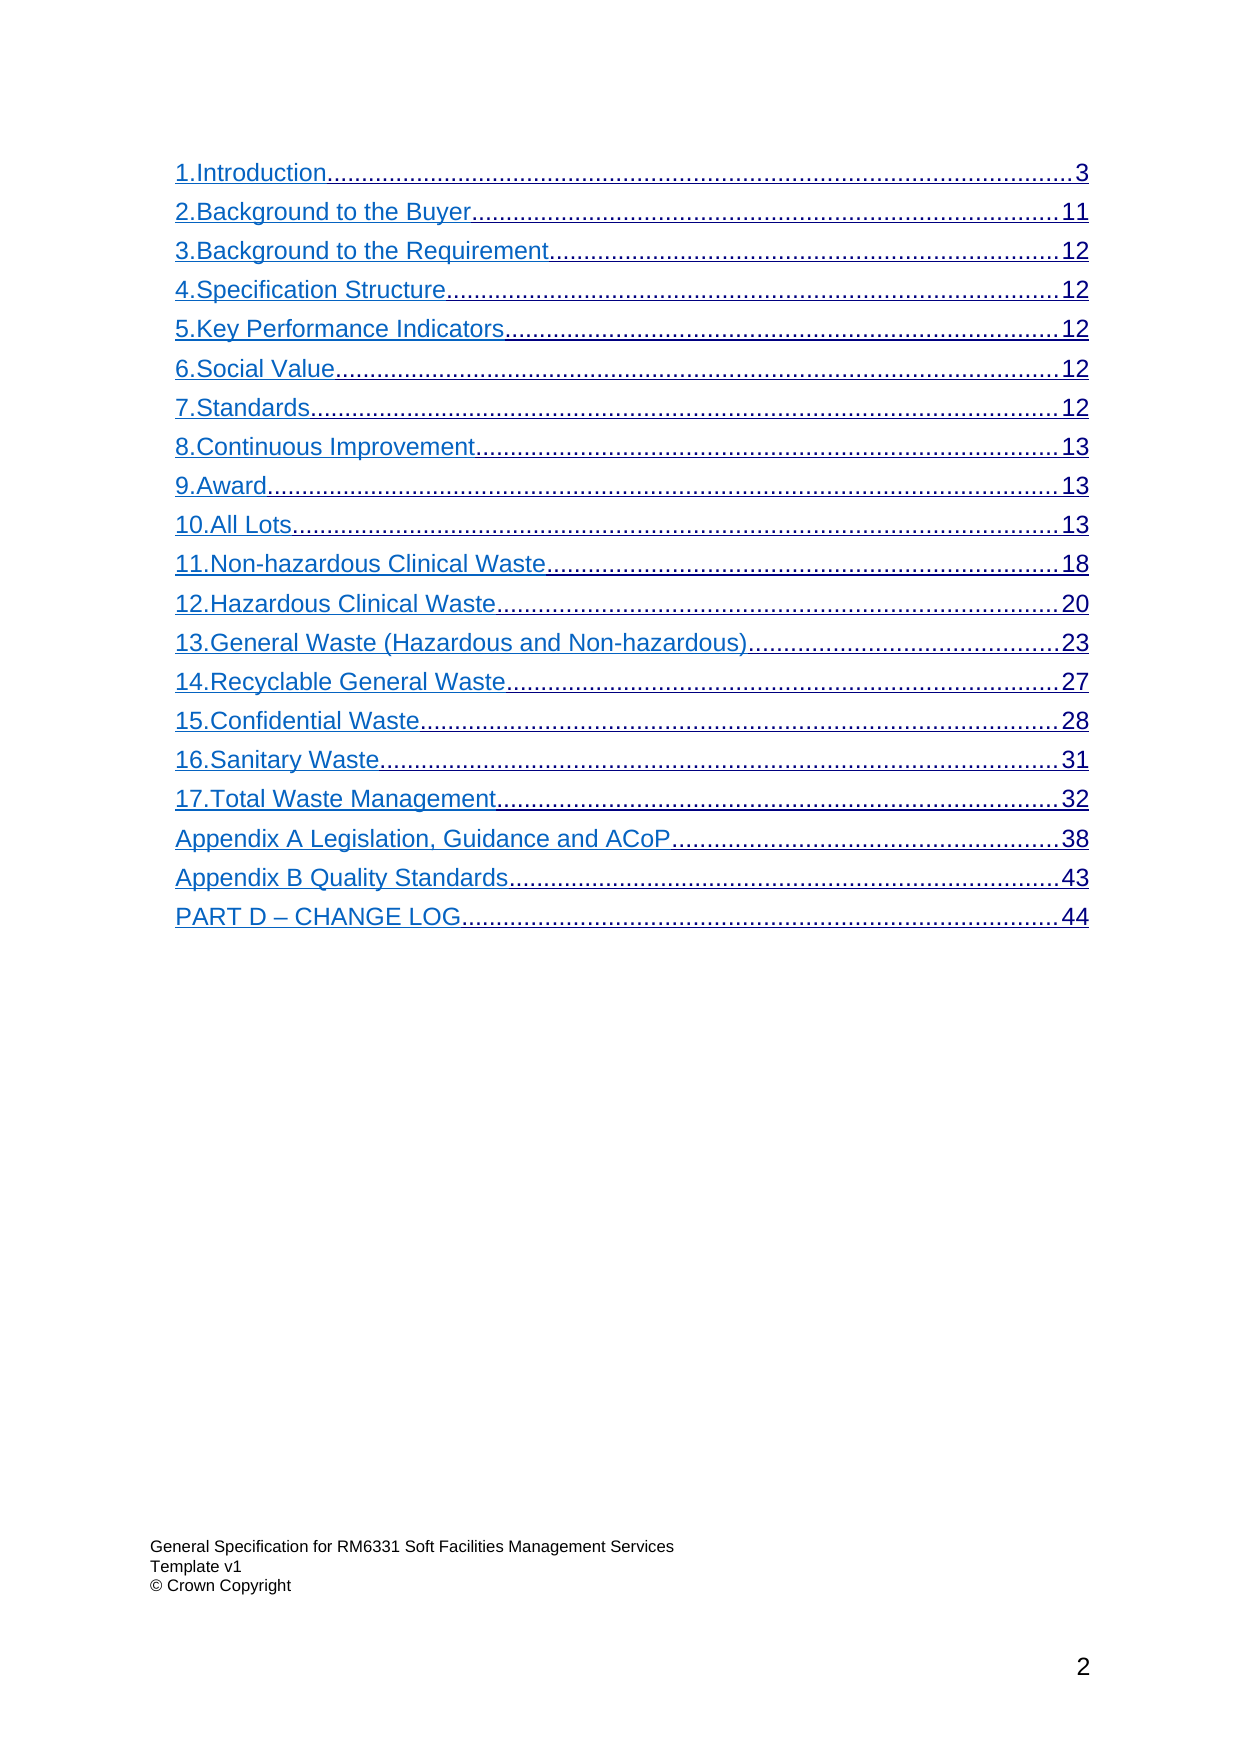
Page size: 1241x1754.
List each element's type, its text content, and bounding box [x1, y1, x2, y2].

text 2. Background to the Buyer 11 [175, 197, 1090, 226]
text 7. Standards 12 [175, 393, 1090, 421]
text 9. Award 13 [175, 471, 1090, 500]
text ​ PART D – CHANGE LOG 44 [175, 902, 1090, 931]
text 11. Non-hazardous Clinical Waste 18 [175, 549, 1090, 578]
text 17. Total Waste Management 32 [175, 784, 1090, 813]
text ​ Appendix A Legislation, Guidance and ACoP 38 [175, 823, 1090, 852]
text 10. All Lots 13 [175, 510, 1090, 539]
text 3. Background to the Requirement 12 [175, 236, 1090, 265]
text 13. General Waste (Hazardous and Non-hazardous) 23 [175, 628, 1090, 656]
text 6. Social Value 12 [175, 353, 1090, 382]
text 1. Introduction 3 [175, 158, 1090, 186]
text 8. Continuous Improvement 13 [175, 432, 1090, 461]
text 15. Confidential Waste 28 [175, 706, 1090, 735]
text 5. Key Performance Indicators 12 [175, 314, 1090, 343]
text 16. Sanitary Waste 31 [175, 745, 1090, 774]
text 4. Specification Structure 12 [175, 275, 1090, 304]
text 12. Hazardous Clinical Waste 20 [175, 588, 1090, 617]
text 14. Recyclable General Waste 27 [175, 667, 1090, 696]
text ​ Appendix B Quality Standards 43 [175, 863, 1090, 891]
